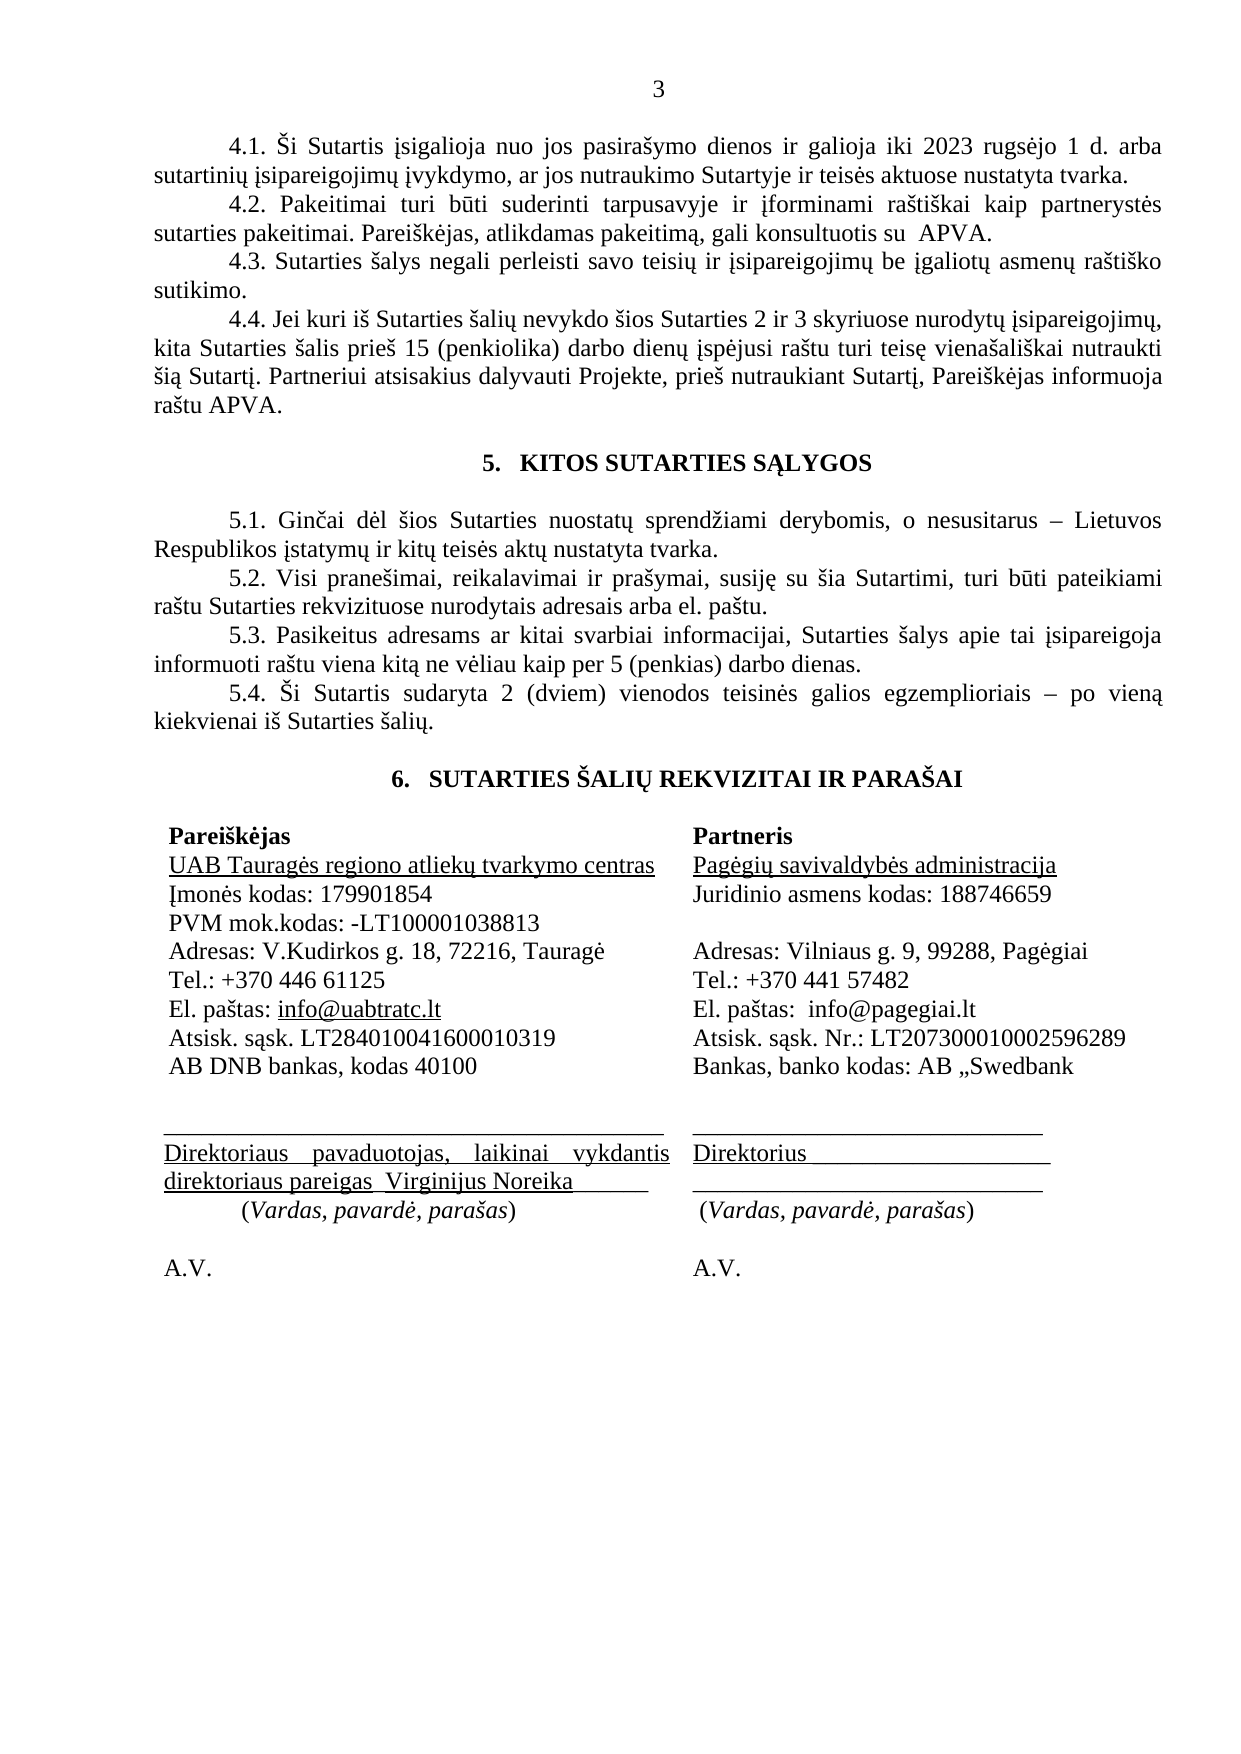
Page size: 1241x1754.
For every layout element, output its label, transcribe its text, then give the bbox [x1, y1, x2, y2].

text 4.4. Jei kuri iš Sutarties šalių nevykdo šios Sutarties 2 ir 3 skyriuose nurodytų įsipareigojimų, kita Sutarties šalis prieš 15 (penkiolika) darbo dienų įspėjusi raštu turi teisę vienašališkai nutraukti šią Sutartį. Partneriui atsisakius dalyvauti Projekte, prieš nutraukiant Sutartį, Pareiškėjas informuoja raštu APVA. [153, 304, 1163, 419]
table_cell El. paštas: info@pagegiai.lt [681, 994, 1191, 1023]
table_header Pareiškėjas [157, 793, 681, 850]
table_cell [1191, 879, 1195, 908]
table_cell ____________________________ Direktorius ___________________ ____________________________ (Vardas, pavardė, parašas) A.V. [681, 1080, 1195, 1310]
table_cell [1191, 965, 1195, 994]
table_cell [1191, 994, 1195, 1023]
table_cell [681, 908, 1191, 936]
text 5.2. Visi pranešimai, reikalavimai ir prašymai, susiję su šia Sutartimi, turi būti pateikiami raštu Sutarties rekvizituose nurodytais adresais arba el. paštu. [153, 563, 1163, 620]
table_cell Juridinio asmens kodas: 188746659 [681, 879, 1191, 908]
table_cell AB DNB bankas, kodas 40100 [157, 1051, 681, 1080]
table_cell Adresas: Vilniaus g. 9, 99288, Pagėgiai [681, 936, 1191, 965]
table_header Partneris [681, 793, 1191, 850]
table_cell [152, 1023, 157, 1051]
table_cell [681, 1310, 1195, 1459]
table_cell Tel.: +370 446 61125 [157, 965, 681, 994]
text 5. KITOS SUTARTIES SĄLYGOS [191, 448, 1163, 476]
text 5.3. Pasikeitus adresams ar kitai svarbiai informacijai, Sutarties šalys apie tai įsipareigoja informuoti raštu viena kitą ne vėliau kaip per 5 (penkias) darbo dienas. [153, 620, 1163, 678]
table_cell Atsisk. sąsk. LT284010041600010319 [157, 1023, 681, 1051]
table_cell [1191, 850, 1195, 879]
text 5.4. Ši Sutartis sudaryta 2 (dviem) vienodos teisinės galios egzemplioriais – po vieną kiekvienai iš Sutarties šalių. [153, 678, 1163, 735]
table_cell UAB Tauragės regiono atliekų tvarkymo centras [157, 850, 681, 879]
table_cell [152, 879, 157, 908]
table_cell [152, 1051, 157, 1080]
table_cell El. paštas: info@uabtratc.lt [157, 994, 681, 1023]
table_cell [152, 965, 157, 994]
table_cell [1191, 936, 1195, 965]
table_cell [152, 908, 157, 936]
table_cell [152, 994, 157, 1023]
table_cell Adresas: V.Kudirkos g. 18, 72216, Tauragė [157, 936, 681, 965]
table_cell Atsisk. sąsk. Nr.: LT207300010002596289 [681, 1023, 1191, 1051]
text 4.1. Ši Sutartis įsigalioja nuo jos pasirašymo dienos ir galioja iki 2023 rugsėjo 1 d. arba sutartinių įsipareigojimų įvykdymo, ar jos nutraukimo Sutartyje ir teisės aktuose nustatyta tvarka. [153, 131, 1163, 189]
table_cell [152, 850, 157, 879]
table_cell PVM mok.kodas: -LT100001038813 [157, 908, 681, 936]
table_cell [152, 936, 157, 965]
text 5.1. Ginčai dėl šios Sutarties nuostatų sprendžiami derybomis, o nesusitarus – Lietuvos Respublikos įstatymų ir kitų teisės aktų nustatyta tvarka. [153, 505, 1163, 563]
table_cell Įmonės kodas: 179901854 [157, 879, 681, 908]
text 6. SUTARTIES ŠALIŲ REKVIZITAI IR PARAŠAI [191, 764, 1163, 793]
table_cell [152, 1310, 681, 1459]
table_cell [1191, 1051, 1195, 1080]
table_cell ________________________________________ Direktoriaus pavaduotojas, laikinai vykdantis direktoriaus pareigas_Virginijus Noreika______ (Vardas, pavardė, parašas) A.V. [152, 1080, 681, 1310]
table_cell [1191, 1023, 1195, 1051]
table_cell Pagėgių savivaldybės administracija [681, 850, 1191, 879]
table_header [1191, 793, 1195, 850]
table_cell Tel.: +370 441 57482 [681, 965, 1191, 994]
table_cell [1191, 908, 1195, 936]
table_header [152, 793, 157, 850]
text 4.3. Sutarties šalys negali perleisti savo teisių ir įsipareigojimų be įgaliotų asmenų raštiško sutikimo. [153, 246, 1163, 304]
text 4.2. Pakeitimai turi būti suderinti tarpusavyje ir įforminami raštiškai kaip partnerystės sutarties pakeitimai. Pareiškėjas, atlikdamas pakeitimą, gali konsultuotis su APVA. [153, 189, 1163, 246]
table_cell Bankas, banko kodas: AB „Swedbank [681, 1051, 1191, 1080]
